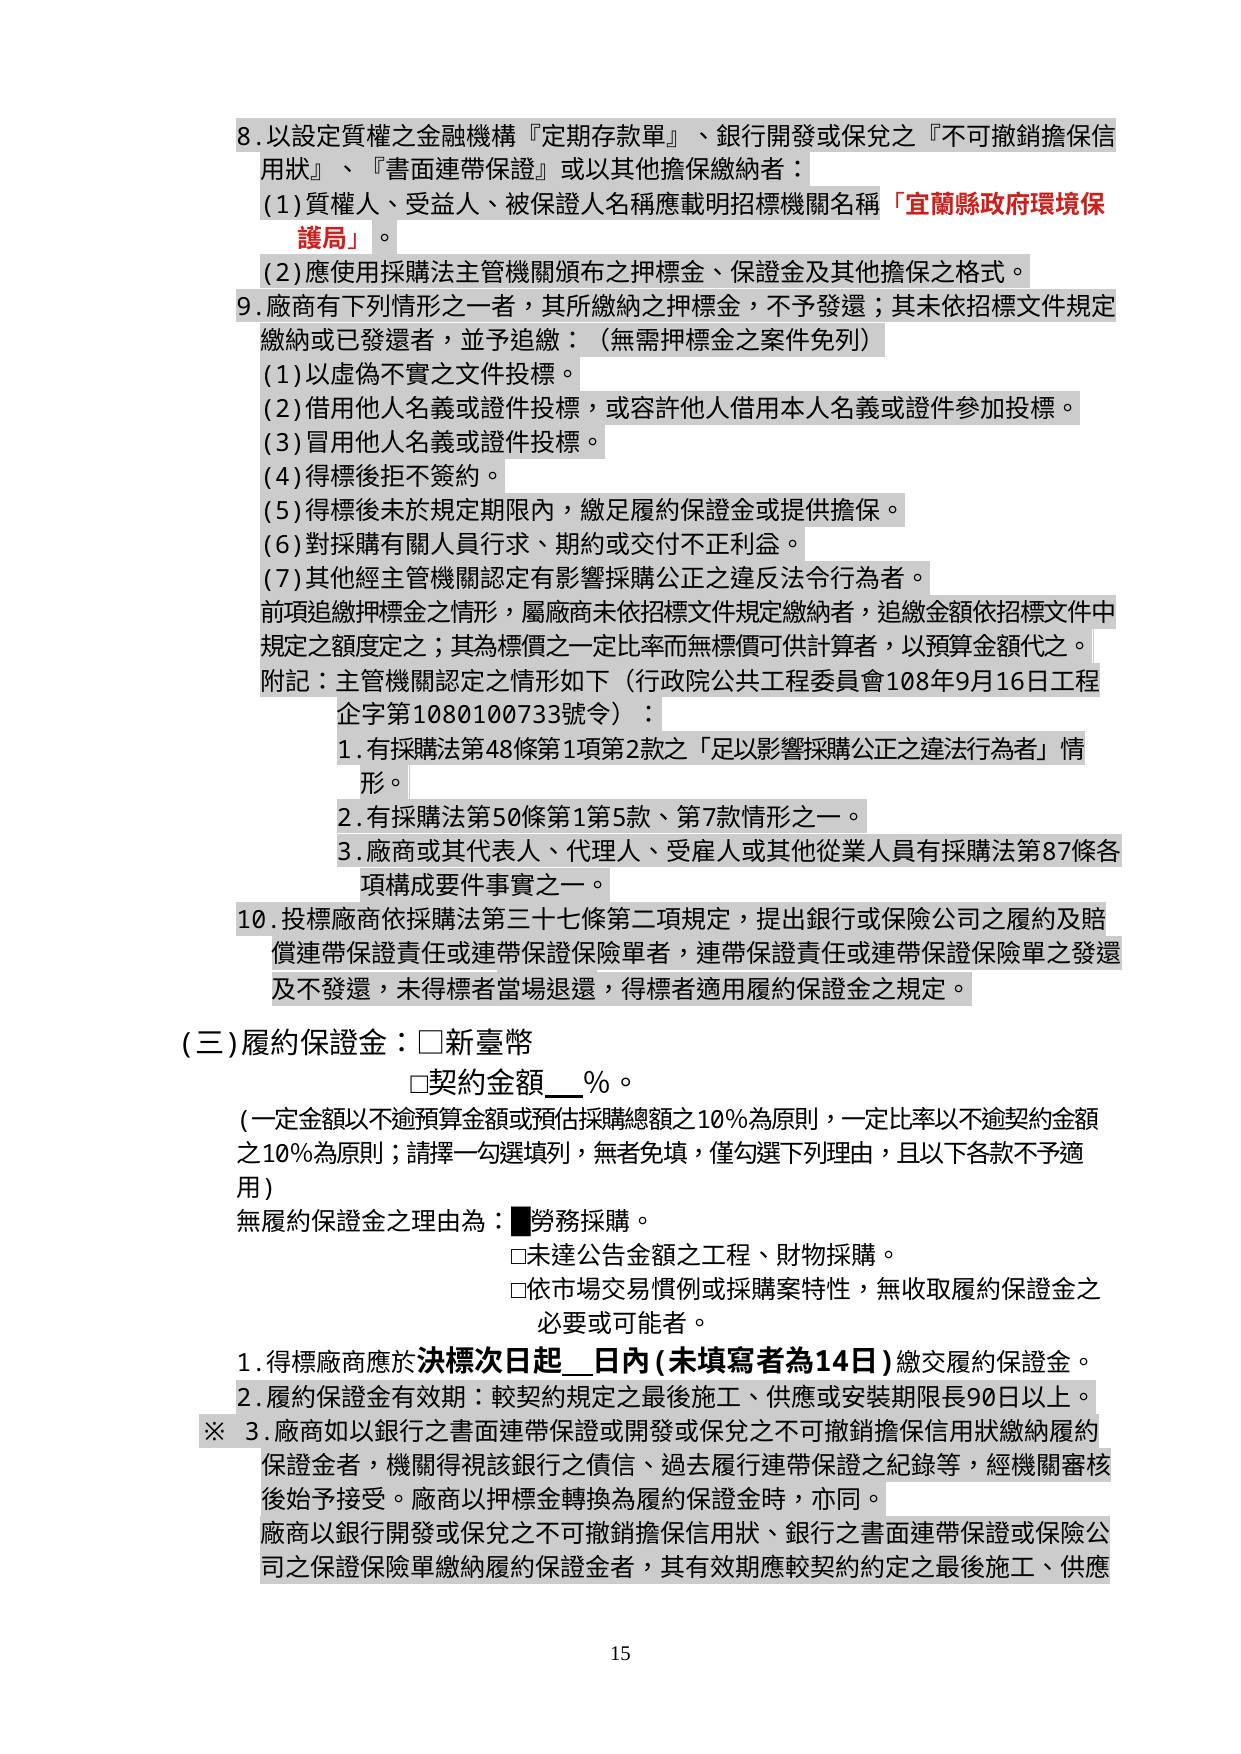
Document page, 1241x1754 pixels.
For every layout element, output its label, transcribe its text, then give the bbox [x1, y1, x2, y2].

text (7)其他經主管機關認定有影響採購公正之違反法令行為者。 [260, 561, 1122, 595]
text 1.得標廠商應於決標次日起 日內(未填寫者為14日)繳交履約保證金。 [236, 1340, 1122, 1380]
text □契約金額 ％。 [410, 1062, 1122, 1102]
text (2)借用他人名義或證件投標，或容許他人借用本人名義或證件參加投標。 [260, 391, 1122, 425]
text (2)應使用採購法主管機關頒布之押標金、保證金及其他擔保之格式。 [260, 254, 1122, 288]
text (6)對採購有關人員行求、期約或交付不正利益。 [260, 527, 1122, 561]
text (5)得標後未於規定期限內，繳足履約保證金或提供擔保。 [260, 493, 1122, 527]
text (4)得標後拒不簽約。 [260, 459, 1122, 493]
text ※ 3.廠商如以銀行之書面連帶保證或開發或保兌之不可撤銷擔保信用狀繳納履約保證金者，機關得視該銀行之債信、過去履行連帶保證之紀錄等，經機關審核後始予接受。廠商以押標金轉換為履約保證金時，亦同。 [199, 1414, 1122, 1516]
text 附記：主管機關認定之情形如下（行政院公共工程委員會108年9月16日工程企字第1080100733號令）： [260, 663, 1122, 731]
text 9.廠商有下列情形之一者，其所繳納之押標金，不予發還；其未依招標文件規定繳納或已發還者，並予追繳：（無需押標金之案件免列） [236, 288, 1122, 357]
text 3.廠商或其代表人、代理人、受雇人或其他從業人員有採購法第87條各項構成要件事實之一。 [337, 833, 1122, 902]
text □依市場交易慣例或採購案特性，無收取履約保證金之必要或可能者。 [511, 1272, 1122, 1340]
text (1)質權人、受益人、被保證人名稱應載明招標機關名稱「宜蘭縣政府環境保護局」。 [260, 186, 1122, 254]
text (一定金額以不逾預算金額或預估採購總額之10％為原則，一定比率以不逾契約金額之10％為原則；請擇一勾選填列，無者免填，僅勾選下列理由，且以下各款不予適用) [236, 1102, 1122, 1204]
text 2.有採購法第50條第1第5款、第7款情形之一。 [337, 799, 1122, 833]
text (1)以虛偽不實之文件投標。 [260, 357, 1122, 391]
text 1.有採購法第48條第1項第2款之「足以影響採購公正之違法行為者」情形。 [337, 731, 1122, 799]
text 8.以設定質權之金融機構『定期存款單』、銀行開發或保兌之『不可撤銷擔保信用狀』、『書面連帶保證』或以其他擔保繳納者： [236, 118, 1122, 186]
text (3)冒用他人名義或證件投標。 [260, 425, 1122, 459]
text 前項追繳押標金之情形，屬廠商未依招標文件規定繳納者，追繳金額依招標文件中規定之額度定之；其為標價之一定比率而無標價可供計算者，以預算金額代之。 [260, 595, 1122, 663]
text 無履約保證金之理由為：█勞務採購。 [236, 1204, 1122, 1238]
text □未達公告金額之工程、財物採購。 [511, 1238, 1122, 1272]
text 10.投標廠商依採購法第三十七條第二項規定，提出銀行或保險公司之履約及賠償連帶保證責任或連帶保證保險單者，連帶保證責任或連帶保證保險單之發還及不發還，未得標者當場退還，得標者適用履約保證金之規定。 [236, 902, 1122, 1006]
text 2.履約保證金有效期：較契約規定之最後施工、供應或安裝期限長90日以上。 [236, 1380, 1122, 1414]
text (三)履約保證金：□新臺幣 [177, 1022, 1122, 1062]
text 廠商以銀行開發或保兌之不可撤銷擔保信用狀、銀行之書面連帶保證或保險公司之保證保險單繳納履約保證金者，其有效期應較契約約定之最後施工、供應 [260, 1516, 1122, 1584]
